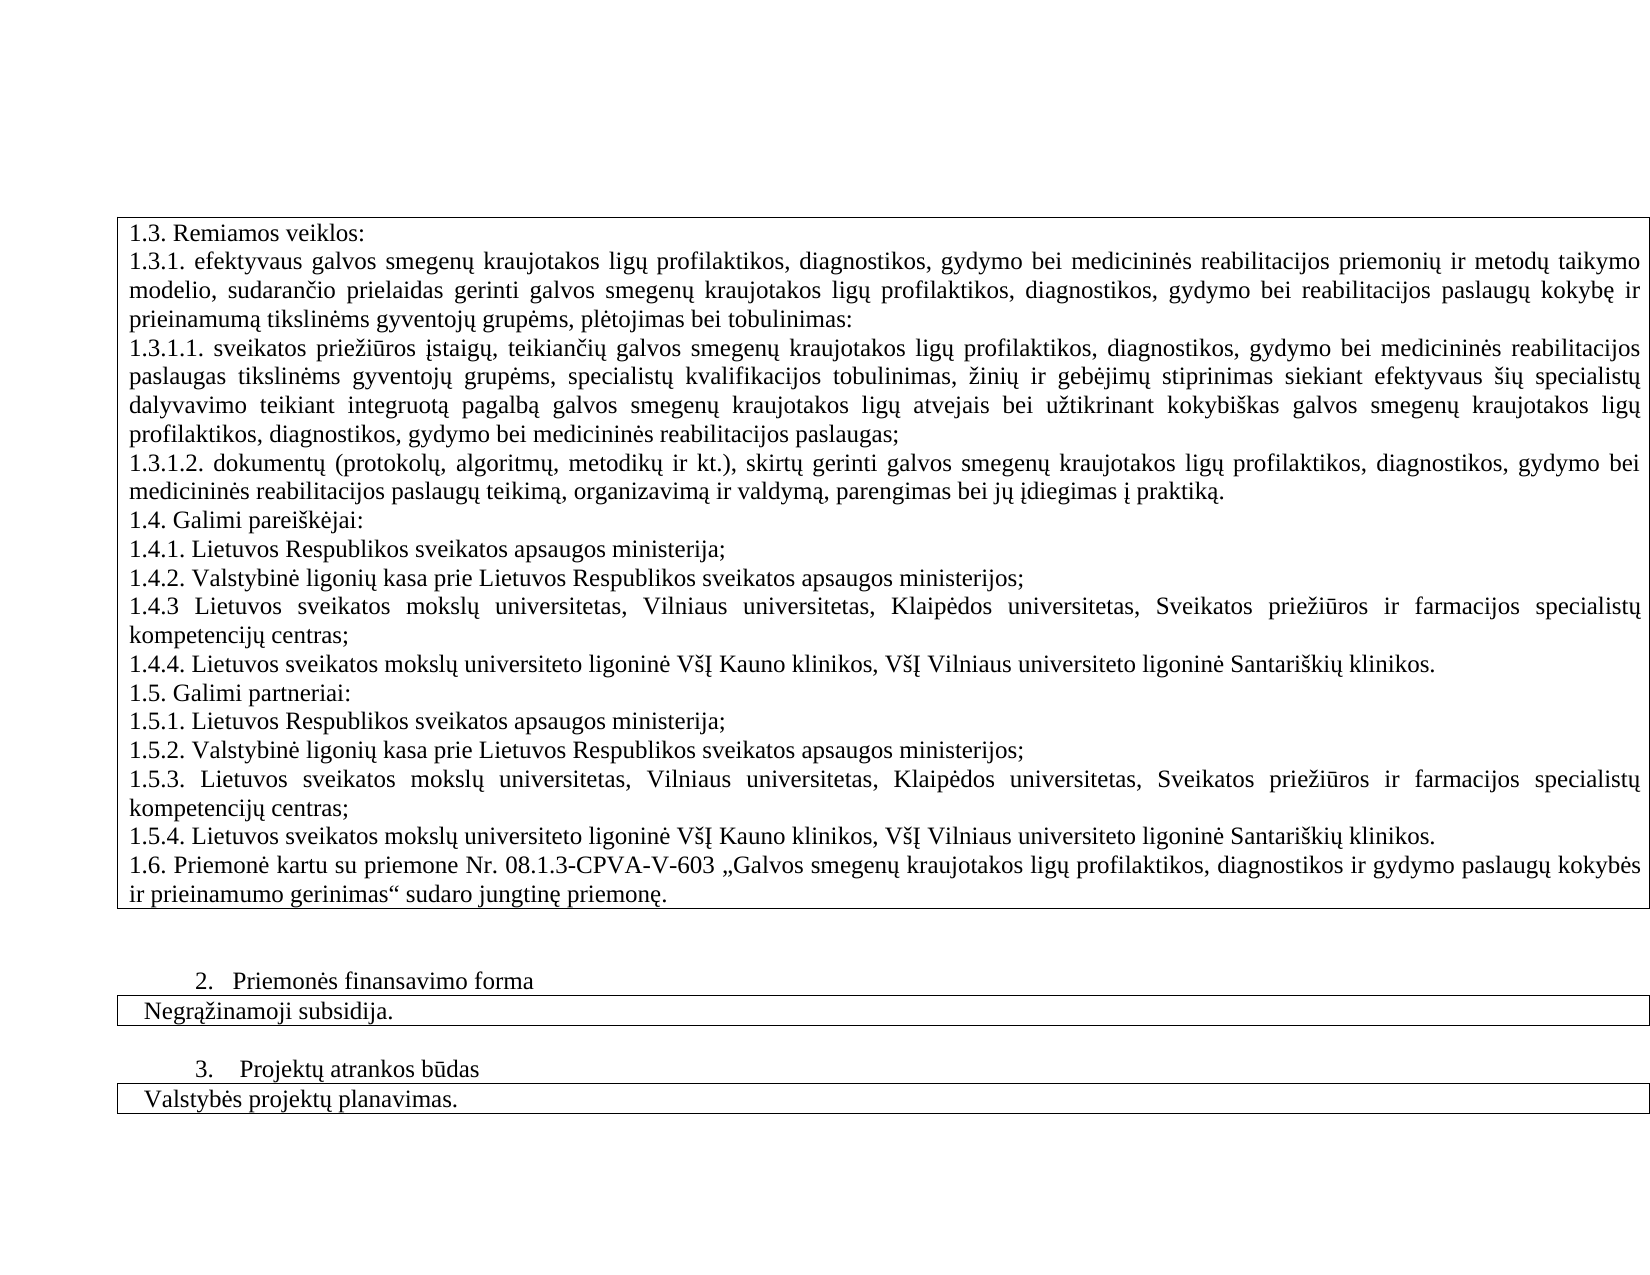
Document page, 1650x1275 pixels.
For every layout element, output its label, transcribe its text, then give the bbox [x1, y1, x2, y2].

text 2. Priemonės finansavimo forma [195, 966, 1532, 995]
table_header 1.3. Remiamos veiklos: 1.3.1. efektyvaus galvos smegenų kraujotakos ligų profilaktikos, diagnostikos, gydymo bei medicininės reabilitacijos priemonių ir metodų taikymo modelio, sudarančio prielaidas gerinti galvos smegenų kraujotakos ligų profilaktikos, diagnostikos, gydymo bei reabilitacijos paslaugų kokybę ir prieinamumą tikslinėms gyventojų grupėms, plėtojimas bei tobulinimas: 1.3.1.1. sveikatos priežiūros įstaigų, teikiančių galvos smegenų kraujotakos ligų profilaktikos, diagnostikos, gydymo bei medicininės reabilitacijos paslaugas tikslinėms gyventojų grupėms, specialistų kvalifikacijos tobulinimas, žinių ir gebėjimų stiprinimas siekiant efektyvaus šių specialistų dalyvavimo teikiant integruotą pagalbą galvos smegenų kraujotakos ligų atvejais bei užtikrinant kokybiškas galvos smegenų kraujotakos ligų profilaktikos, diagnostikos, gydymo bei medicininės reabilitacijos paslaugas; 1.3.1.2. dokumentų (protokolų, algoritmų, metodikų ir kt.), skirtų gerinti galvos smegenų kraujotakos ligų profilaktikos, diagnostikos, gydymo bei medicininės reabilitacijos paslaugų teikimą, organizavimą ir valdymą, parengimas bei jų įdiegimas į praktiką. 1.4. Galimi pareiškėjai: 1.4.1. Lietuvos Respublikos sveikatos apsaugos ministerija; 1.4.2. Valstybinė ligonių kasa prie Lietuvos Respublikos sveikatos apsaugos ministerijos; 1.4.3 Lietuvos sveikatos mokslų universitetas, Vilniaus universitetas, Klaipėdos universitetas, Sveikatos priežiūros ir farmacijos specialistų kompetencijų centras; 1.4.4. Lietuvos sveikatos mokslų universiteto ligoninė VšĮ Kauno klinikos, VšĮ Vilniaus universiteto ligoninė Santariškių klinikos. 1.5. Galimi partneriai: 1.5.1. Lietuvos Respublikos sveikatos apsaugos ministerija; 1.5.2. Valstybinė ligonių kasa prie Lietuvos Respublikos sveikatos apsaugos ministerijos; 1.5.3. Lietuvos sveikatos mokslų universitetas, Vilniaus universitetas, Klaipėdos universitetas, Sveikatos priežiūros ir farmacijos specialistų kompetencijų centras; 1.5.4. Lietuvos sveikatos mokslų universiteto ligoninė VšĮ Kauno klinikos, VšĮ Vilniaus universiteto ligoninė Santariškių klinikos. 1.6. Priemonė kartu su priemone Nr. 08.1.3-CPVA-V-603 „Galvos smegenų kraujotakos ligų profilaktikos, diagnostikos ir gydymo paslaugų kokybės ir prieinamumo gerinimas“ sudaro jungtinę priemonę. [118, 218, 1649, 908]
table_header Valstybės projektų planavimas. [118, 1084, 1649, 1113]
table_header Negrąžinamoji subsidija. [118, 996, 1649, 1025]
text 3. Projektų atrankos būdas [195, 1054, 1532, 1083]
